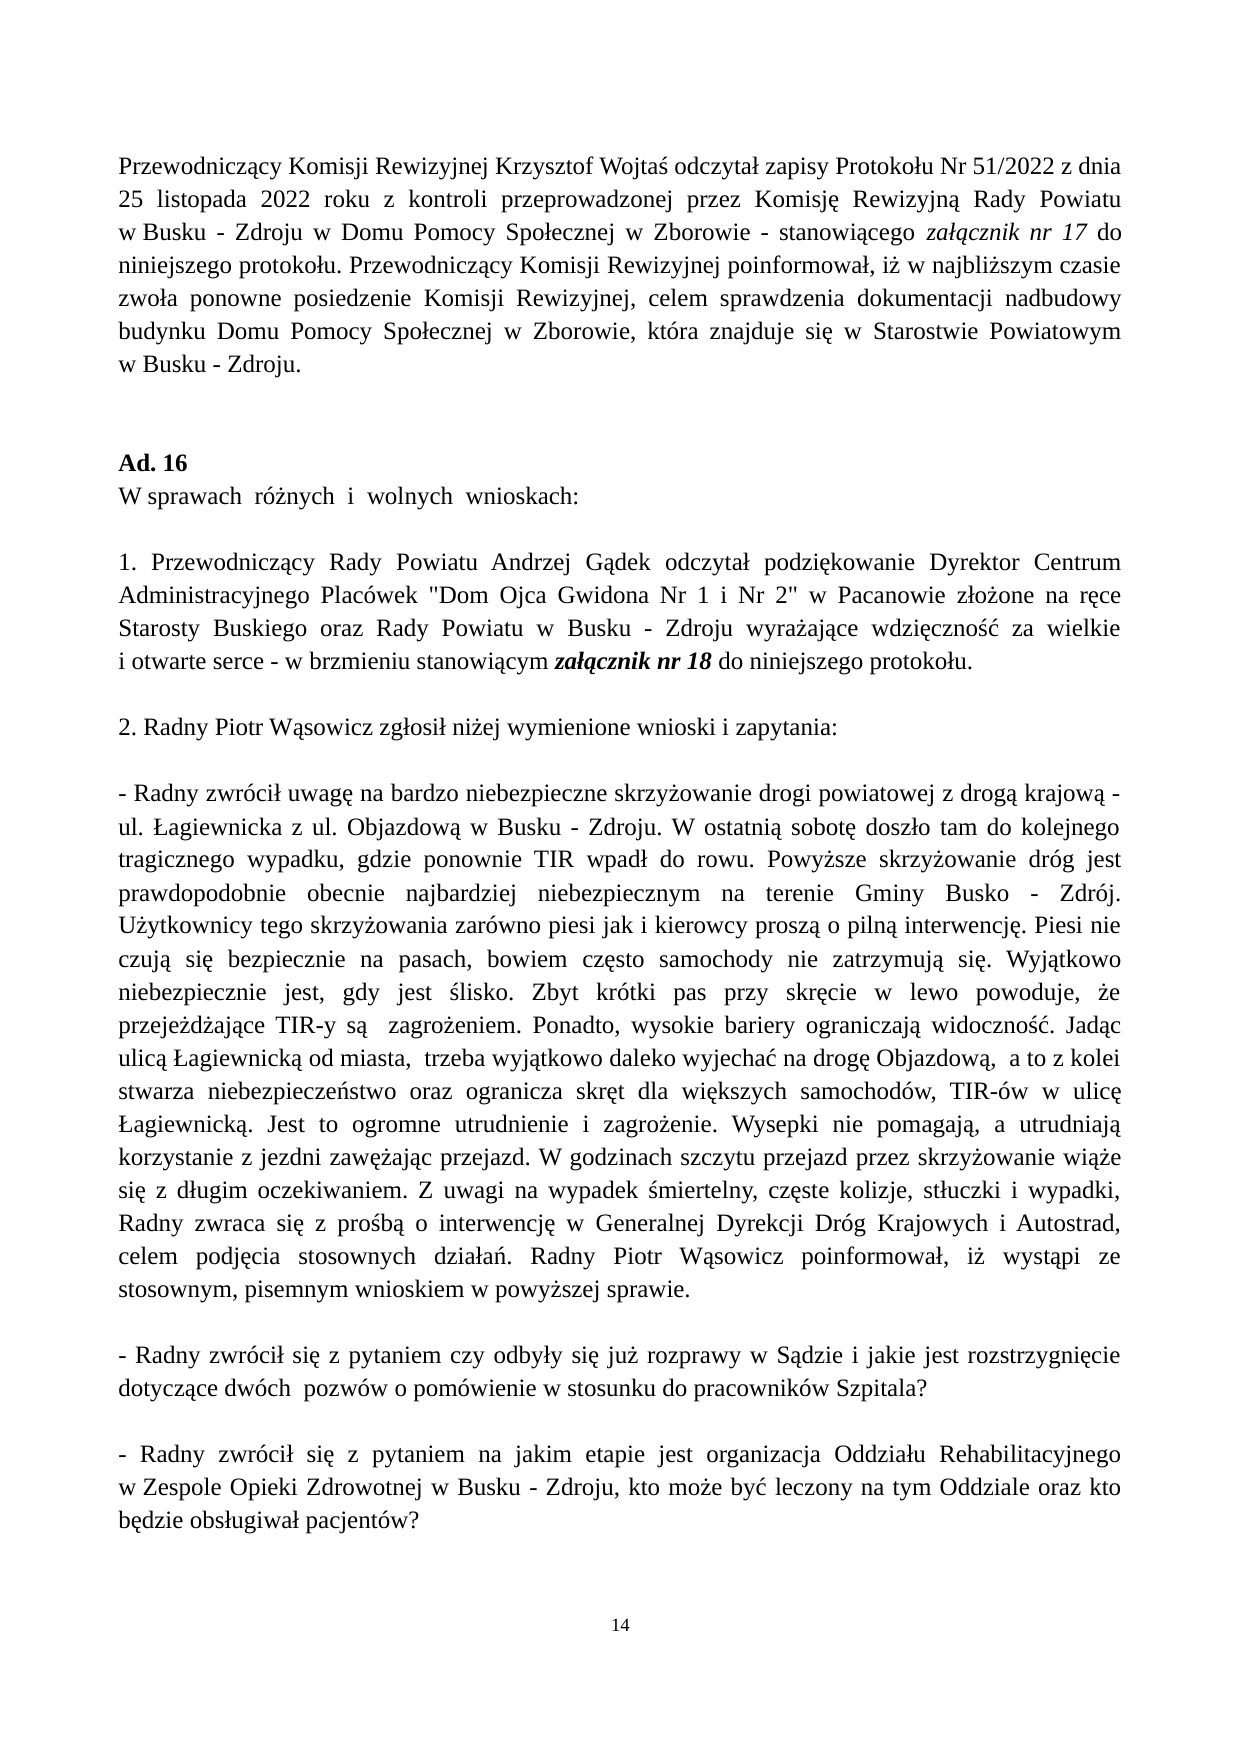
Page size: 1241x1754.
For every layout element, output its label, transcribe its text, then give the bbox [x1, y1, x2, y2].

text - Radny zwrócił się z pytaniem na jakim etapie jest organizacja Oddziału Rehabilitacyjnego w Zespole Opieki Zdrowotnej w Busku - Zdroju, kto może być leczony na tym Oddziale oraz kto będzie obsługiwał pacjentów? [118, 1439, 1122, 1534]
text 1. Przewodniczący Rady Powiatu Andrzej Gądek odczytał podziękowanie Dyrektor Centrum Administracyjnego Placówek "Dom Ojca Gwidona Nr 1 i Nr 2" w Pacanowie złożone na ręce Starosty Buskiego oraz Rady Powiatu w Busku - Zdroju wyrażające wdzięczność za wielkie i otwarte serce - w brzmieniu stanowiącym załącznik nr 18 do niniejszego protokołu. [118, 547, 1122, 675]
text Ad. 16 [118, 448, 1122, 477]
list Przewodniczący Komisji Rewizyjnej Krzysztof Wojtaś odczytał zapisy Protokołu Nr 51/2022 z dnia 25 listopada 2022 roku z kontroli przeprowadzonej przez Komisję Rewizyjną Rady Powiatu w Busku - Zdroju w Domu Pomocy Społecznej w Zborowie - stanowiącego załącznik nr 17 do niniejszego protokołu. Przewodniczący Komisji Rewizyjnej poinformował, iż w najbliższym czasie zwoła ponowne posiedzenie Komisji Rewizyjnej, celem sprawdzenia dokumentacji nadbudowy budynku Domu Pomocy Społecznej w Zborowie, która znajduje się w Starostwie Powiatowym w Busku - Zdroju. [118, 151, 1122, 378]
text - Radny zwrócił uwagę na bardzo niebezpieczne skrzyżowanie drogi powiatowej z drogą krajową - ul. Łagiewnicka z ul. Objazdową w Busku - Zdroju. W ostatnią sobotę doszło tam do kolejnego tragicznego wypadku, gdzie ponownie TIR wpadł do rowu. Powyższe skrzyżowanie dróg jest prawdopodobnie obecnie najbardziej niebezpiecznym na terenie Gminy Busko - Zdrój. Użytkownicy tego skrzyżowania zarówno piesi jak i kierowcy proszą o pilną interwencję. Piesi nie czują się bezpiecznie na pasach, bowiem często samochody nie zatrzymują się. Wyjątkowo niebezpiecznie jest, gdy jest ślisko. Zbyt krótki pas przy skręcie w lewo powoduje, że przejeżdżające TIR-y są zagrożeniem. Ponadto, wysokie bariery ograniczają widoczność. Jadąc ulicą Łagiewnicką od miasta, trzeba wyjątkowo daleko wyjechać na drogę Objazdową, a to z kolei stwarza niebezpieczeństwo oraz ogranicza skręt dla większych samochodów, TIR-ów w ulicę Łagiewnicką. Jest to ogromne utrudnienie i zagrożenie. Wysepki nie pomagają, a utrudniają korzystanie z jezdni zawężając przejazd. W godzinach szczytu przejazd przez skrzyżowanie wiąże się z długim oczekiwaniem. Z uwagi na wypadek śmiertelny, częste kolizje, stłuczki i wypadki, Radny zwraca się z prośbą o interwencję w Generalnej Dyrekcji Dróg Krajowych i Autostrad, celem podjęcia stosownych działań. Radny Piotr Wąsowicz poinformował, iż wystąpi ze stosownym, pisemnym wnioskiem w powyższej sprawie. [118, 778, 1122, 1303]
text - Radny zwrócił się z pytaniem czy odbyły się już rozprawy w Sądzie i jakie jest rozstrzygnięcie dotyczące dwóch pozwów o pomówienie w stosunku do pracowników Szpitala? [118, 1340, 1122, 1402]
text 2. Radny Piotr Wąsowicz zgłosił niżej wymienione wnioski i zapytania: [118, 712, 1122, 741]
text W sprawach różnych i wolnych wnioskach: [118, 481, 1122, 510]
